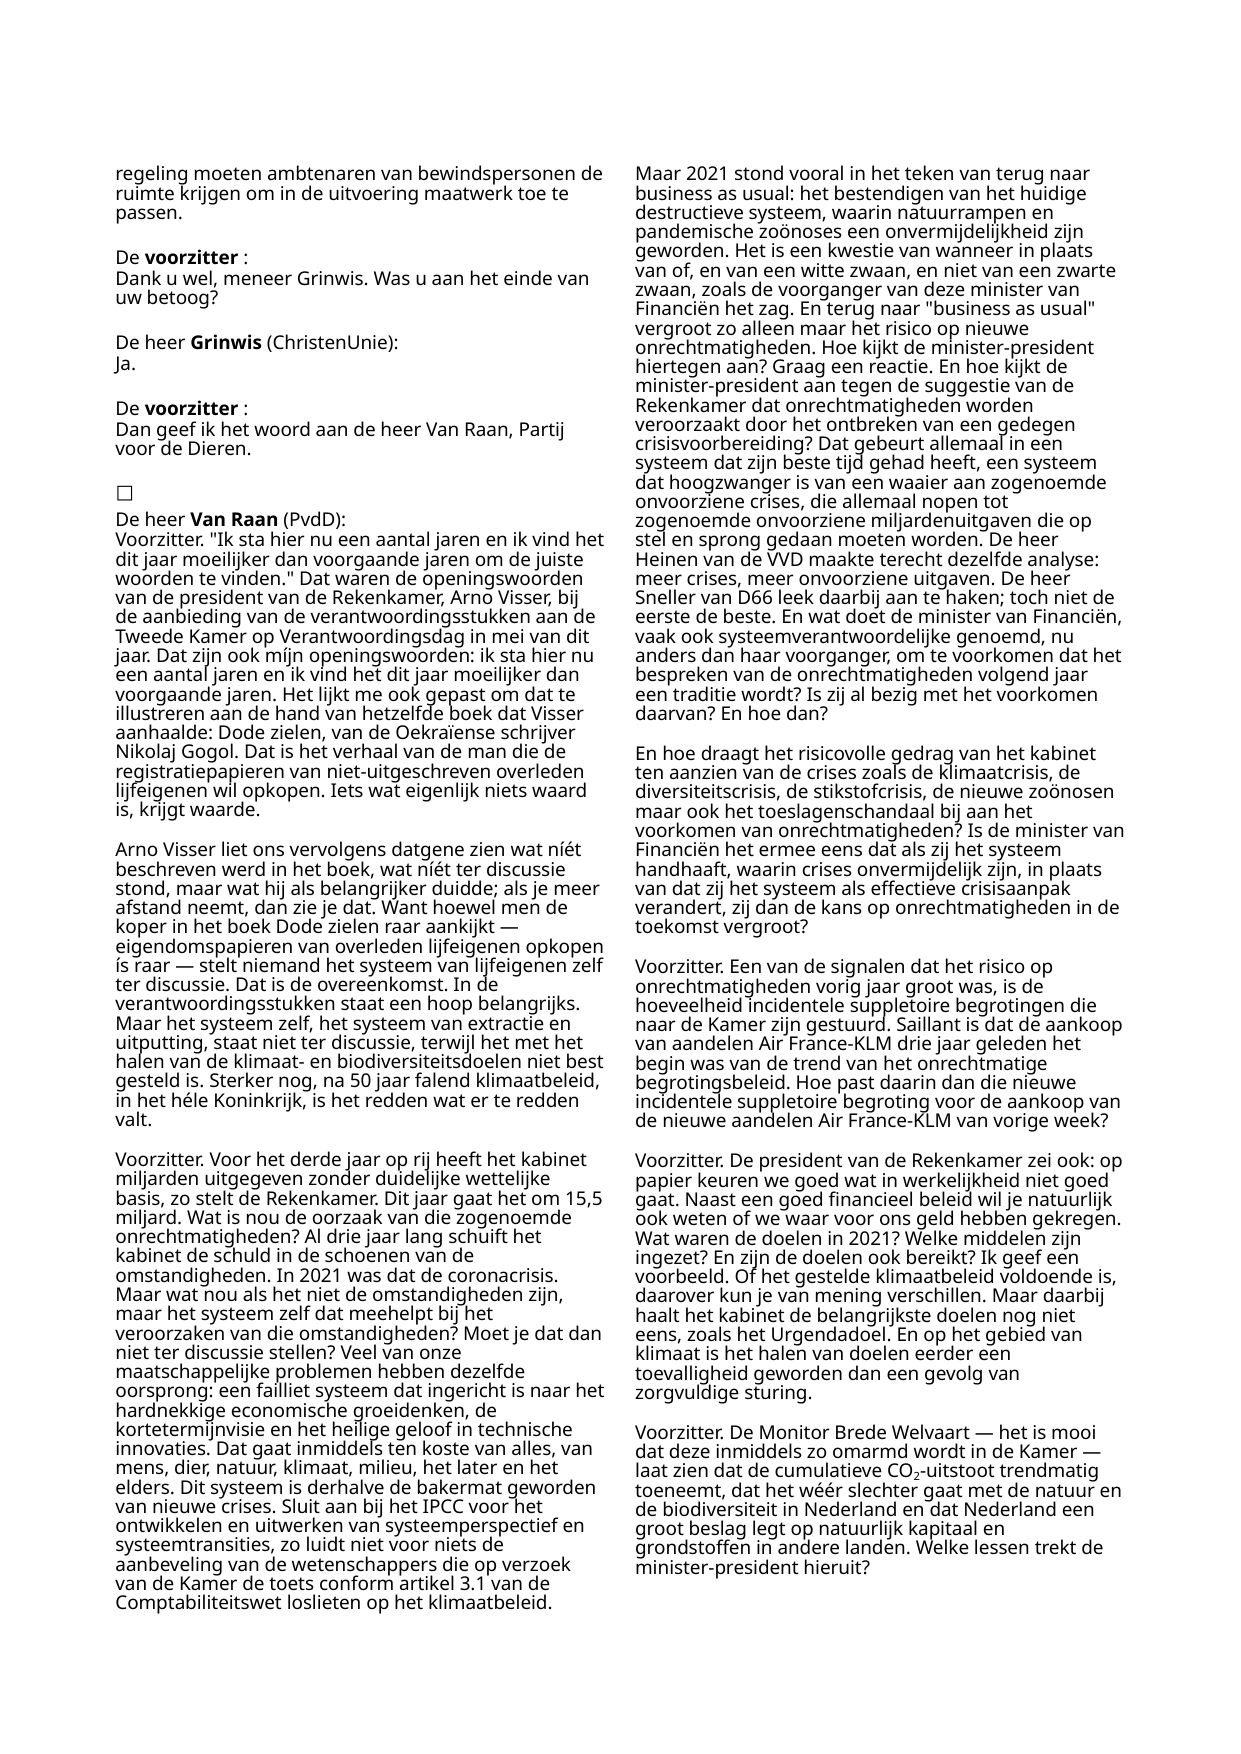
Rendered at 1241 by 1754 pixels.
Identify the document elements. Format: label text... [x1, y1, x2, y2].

text Voorzitter. Een van de signalen dat het risico op onrechtmatigheden vorig jaar groot was, is de hoeveelheid incidentele suppletoire begrotingen die naar de Kamer zijn gestuurd. Saillant is dat de aankoop van aandelen Air France-KLM drie jaar geleden het begin was van de trend van het onrechtmatige begrotingsbeleid. Hoe past daarin dan die nieuwe incidentele suppletoire begroting voor de aankoop van de nieuwe aandelen Air France-KLM van vorige week? [635, 958, 1125, 1132]
text De heer Grinwis (ChristenUnie): [115, 329, 605, 355]
text De voorzitter : [115, 395, 605, 421]
text Arno Visser liet ons vervolgens datgene zien wat níét beschreven werd in het boek, wat níét ter discussie stond, maar wat hij als belangrijker duidde; als je meer afstand neemt, dan zie je dat. Want hoewel men de koper in het boek Dode zielen raar aankijkt — eigendomspapieren van overleden lijfeigenen opkopen ís raar — stelt niemand het systeem van lijfeigenen zelf ter discussie. Dat is de overeenkomst. In de verantwoordingsstukken staat een hoop belangrijks. Maar het systeem zelf, het systeem van extractie en uitputting, staat niet ter discussie, terwijl het met het halen van de klimaat- en biodiversiteitsdoelen niet best gesteld is. Sterker nog, na 50 jaar falend klimaatbeleid, in het héle Koninkrijk, is het redden wat er te redden valt. [115, 841, 605, 1130]
text De heer Van Raan (PvdD): [115, 506, 605, 531]
text regeling moeten ambtenaren van bewindspersonen de ruimte krijgen om in de uitvoering maatwerk toe te passen. [115, 165, 605, 223]
text Dank u wel, meneer Grinwis. Was u aan het einde van uw betoog? [115, 270, 605, 308]
text Voorzitter. Voor het derde jaar op rij heeft het kabinet miljarden uitgegeven zonder duidelijke wettelijke basis, zo stelt de Rekenkamer. Dit jaar gaat het om 15,5 miljard. Wat is nou de oorzaak van die zogenoemde onrechtmatigheden? Al drie jaar lang schuift het kabinet de schuld in de schoenen van de omstandigheden. In 2021 was dat de coronacrisis. Maar wat nou als het niet de omstandigheden zijn, maar het systeem zelf dat meehelpt bij het veroorzaken van die omstandigheden? Moet je dat dan niet ter discussie stellen? Veel van onze maatschappelijke problemen hebben dezelfde oorsprong: een failliet systeem dat ingericht is naar het hardnekkige economische groeidenken, de kortetermijnvisie en het heilige geloof in technische innovaties. Dat gaat inmiddels ten koste van alles, van mens, dier, natuur, klimaat, milieu, het later en het elders. Dit systeem is derhalve de bakermat geworden van nieuwe crises. Sluit aan bij het IPCC voor het ontwikkelen en uitwerken van systeemperspectief en systeemtransities, zo luidt niet voor niets de aanbeveling van de wetenschappers die op verzoek van de Kamer de toets conform artikel 3.1 van de Comptabiliteitswet loslieten op het klimaatbeleid. [115, 1151, 605, 1613]
text Ja. [115, 355, 605, 374]
text Voorzitter. De Monitor Brede Welvaart — het is mooi dat deze inmiddels zo omarmd wordt in de Kamer — laat zien dat de cumulatieve CO2-uitstoot trendmatig toeneemt, dat het wéér slechter gaat met de natuur en de biodiversiteit in Nederland en dat Nederland een groot beslag legt op natuurlijk kapitaal en grondstoffen in andere landen. Welke lessen trekt de minister-president hieruit? [635, 1424, 1125, 1578]
text Voorzitter. "Ik sta hier nu een aantal jaren en ik vind het dit jaar moeilijker dan voorgaande jaren om de juiste woorden te vinden." Dat waren de openingswoorden van de president van de Rekenkamer, Arno Visser, bij de aanbieding van de verantwoordingsstukken aan de Tweede Kamer op Verantwoordingsdag in mei van dit jaar. Dat zijn ook míjn openingswoorden: ik sta hier nu een aantal jaren en ik vind het dit jaar moeilijker dan voorgaande jaren. Het lijkt me ook gepast om dat te illustreren aan de hand van hetzelfde boek dat Visser aanhaalde: Dode zielen, van de Oekraïense schrijver Nikolaj Gogol. Dat is het verhaal van de man die de registratiepapieren van niet-uitgeschreven overleden lijfeigenen wil opkopen. Iets wat eigenlijk niets waard is, krijgt waarde. [115, 531, 605, 821]
text En hoe draagt het risicovolle gedrag van het kabinet ten aanzien van de crises zoals de klimaatcrisis, de diversiteitscrisis, de stikstofcrisis, de nieuwe zoönosen maar ook het toeslagenschandaal bij aan het voorkomen van onrechtmatigheden? Is de minister van Financiën het ermee eens dat als zij het systeem handhaaft, waarin crises onvermijdelijk zijn, in plaats van dat zij het systeem als effectieve crisisaanpak verandert, zij dan de kans op onrechtmatigheden in de toekomst vergroot? [635, 745, 1125, 938]
text De voorzitter : [115, 244, 605, 270]
text Maar 2021 stond vooral in het teken van terug naar business as usual: het bestendigen van het huidige destructieve systeem, waarin natuurrampen en pandemische zoönoses een onvermijdelijkheid zijn geworden. Het is een kwestie van wanneer in plaats van of, en van een witte zwaan, en niet van een zwarte zwaan, zoals de voorganger van deze minister van Financiën het zag. En terug naar "business as usual" vergroot zo alleen maar het risico op nieuwe onrechtmatigheden. Hoe kijkt de minister-president hiertegen aan? Graag een reactie. En hoe kijkt de minister-president aan tegen de suggestie van de Rekenkamer dat onrechtmatigheden worden veroorzaakt door het ontbreken van een gedegen crisisvoorbereiding? Dat gebeurt allemaal in een systeem dat zijn beste tijd gehad heeft, een systeem dat hoogzwanger is van een waaier aan zogenoemde onvoorziene crises, die allemaal nopen tot zogenoemde onvoorziene miljardenuitgaven die op stel en sprong gedaan moeten worden. De heer Heinen van de VVD maakte terecht dezelfde analyse: meer crises, meer onvoorziene uitgaven. De heer Sneller van D66 leek daarbij aan te haken; toch niet de eerste de beste. En wat doet de minister van Financiën, vaak ook systeemverantwoordelijke genoemd, nu anders dan haar voorganger, om te voorkomen dat het bespreken van de onrechtmatigheden volgend jaar een traditie wordt? Is zij al bezig met het voorkomen daarvan? En hoe dan? [635, 165, 1125, 724]
text Voorzitter. De president van de Rekenkamer zei ook: op papier keuren we goed wat in werkelijkheid niet goed gaat. Naast een goed financieel beleid wil je natuurlijk ook weten of we waar voor ons geld hebben gekregen. Wat waren de doelen in 2021? Welke middelen zijn ingezet? En zijn de doelen ook bereikt? Ik geef een voorbeeld. Of het gestelde klimaatbeleid voldoende is, daarover kun je van mening verschillen. Maar daarbij haalt het kabinet de belangrijkste doelen nog niet eens, zoals het Urgendadoel. En op het gebied van klimaat is het halen van doelen eerder een toevalligheid geworden dan een gevolg van zorgvuldige sturing. [635, 1152, 1125, 1403]
text ⬜ [115, 480, 605, 506]
text Dan geef ik het woord aan de heer Van Raan, Partij voor de Dieren. [115, 421, 605, 459]
